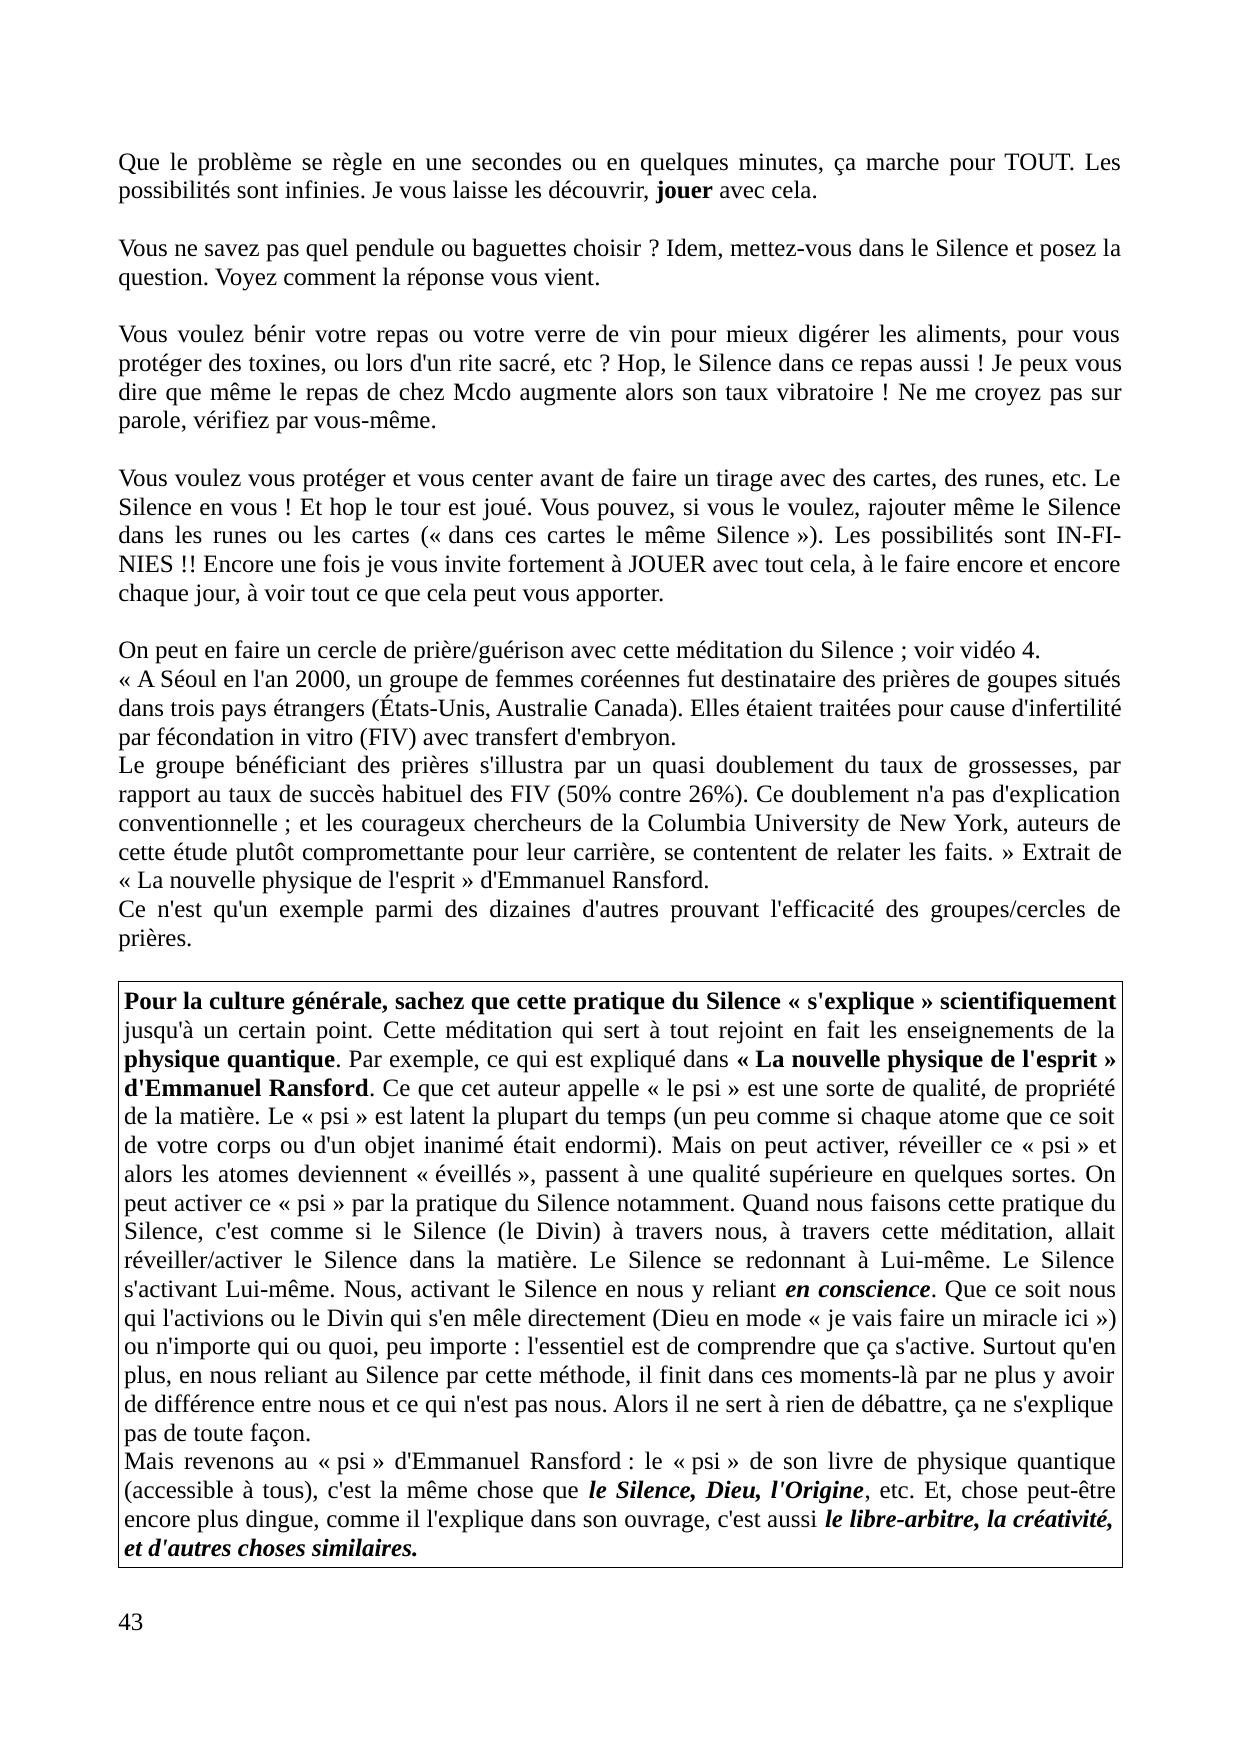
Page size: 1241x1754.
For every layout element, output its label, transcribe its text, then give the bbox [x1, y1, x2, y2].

text Vous voulez bénir votre repas ou votre verre de vin pour mieux digérer les aliments, pour vous protéger des toxines, ou lors d'un rite sacré, etc ? Hop, le Silence dans ce repas aussi ! Je peux vous dire que même le repas de chez Mcdo augmente alors son taux vibratoire ! Ne me croyez pas sur parole, vérifiez par vous-même. [118, 319, 1122, 434]
text « A Séoul en l'an 2000, un groupe de femmes coréennes fut destinataire des prières de goupes situés dans trois pays étrangers (États-Unis, Australie Canada). Elles étaient traitées pour cause d'infertilité par fécondation in vitro (FIV) avec transfert d'embryon. [118, 664, 1122, 751]
text Vous ne savez pas quel pendule ou baguettes choisir ? Idem, mettez-vous dans le Silence et posez la question. Voyez comment la réponse vous vient. [118, 233, 1122, 291]
text Le groupe bénéficiant des prières s'illustra par un quasi doublement du taux de grossesses, par rapport au taux de succès habituel des FIV (50% contre 26%). Ce doublement n'a pas d'explication conventionnelle ; et les courageux chercheurs de la Columbia University de New York, auteurs de cette étude plutôt compromettante pour leur carrière, se contentent de relater les faits. » Extrait de « La nouvelle physique de l'esprit » d'Emmanuel Ransford. [118, 751, 1122, 894]
text Ce n'est qu'un exemple parmi des dizaines d'autres prouvant l'efficacité des groupes/cercles de prières. [118, 894, 1122, 952]
text On peut en faire un cercle de prière/guérison avec cette méditation du Silence ; voir vidéo 4. [118, 636, 1122, 664]
table_header Pour la culture générale, sachez que cette pratique du Silence « s'explique » scientifiquement jusqu'à un certain point. Cette méditation qui sert à tout rejoint en fait les enseignements de la physique quantique. Par exemple, ce qui est expliqué dans « La nouvelle physique de l'esprit » d'Emmanuel Ransford. Ce que cet auteur appelle « le psi » est une sorte de qualité, de propriété de la matière. Le « psi » est latent la plupart du temps (un peu comme si chaque atome que ce soit de votre corps ou d'un objet inanimé était endormi). Mais on peut activer, réveiller ce « psi » et alors les atomes deviennent « éveillés », passent à une qualité supérieure en quelques sortes. On peut activer ce « psi » par la pratique du Silence notamment. Quand nous faisons cette pratique du Silence, c'est comme si le Silence (le Divin) à travers nous, à travers cette méditation, allait réveiller/activer le Silence dans la matière. Le Silence se redonnant à Lui-même. Le Silence s'activant Lui-même. Nous, activant le Silence en nous y reliant en conscience. Que ce soit nous qui l'activions ou le Divin qui s'en mêle directement (Dieu en mode « je vais faire un miracle ici ») ou n'importe qui ou quoi, peu importe : l'essentiel est de comprendre que ça s'active. Surtout qu'en plus, en nous reliant au Silence par cette méthode, il finit dans ces moments-là par ne plus y avoir de différence entre nous et ce qui n'est pas nous. Alors il ne sert à rien de débattre, ça ne s'explique pas de toute façon. Mais revenons au « psi » d'Emmanuel Ransford : le « psi » de son livre de physique quantique (accessible à tous), c'est la même chose que le Silence, Dieu, l'Origine, etc. Et, chose peut-être encore plus dingue, comme il l'explique dans son ouvrage, c'est aussi le libre-arbitre, la créativité, et d'autres choses similaires. [119, 982, 1122, 1567]
text Vous voulez vous protéger et vous center avant de faire un tirage avec des cartes, des runes, etc. Le Silence en vous ! Et hop le tour est joué. Vous pouvez, si vous le voulez, rajouter même le Silence dans les runes ou les cartes (« dans ces cartes le même Silence »). Les possibilités sont IN-FI-NIES !! Encore une fois je vous invite fortement à JOUER avec tout cela, à le faire encore et encore chaque jour, à voir tout ce que cela peut vous apporter. [118, 463, 1122, 607]
text Que le problème se règle en une secondes ou en quelques minutes, ça marche pour TOUT. Les possibilités sont infinies. Je vous laisse les découvrir, jouer avec cela. [118, 147, 1122, 204]
